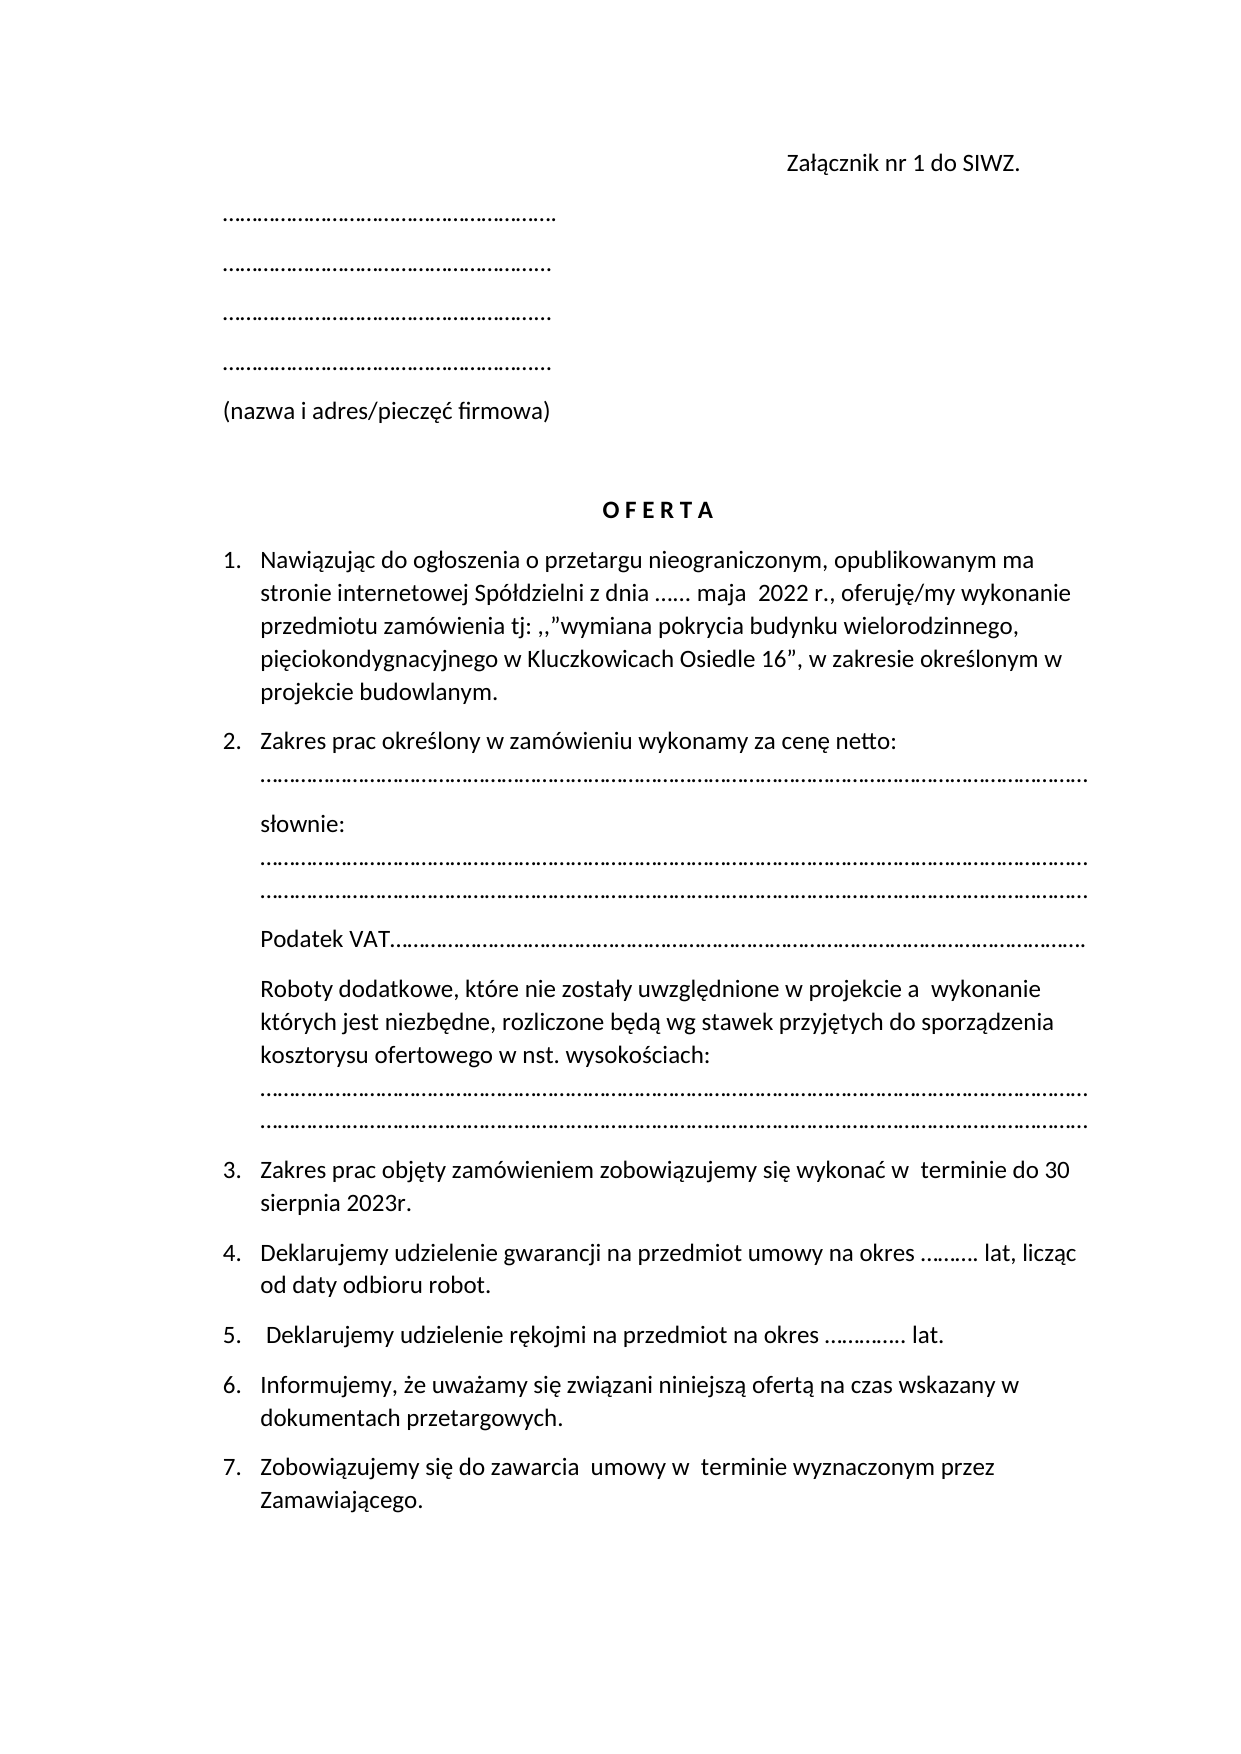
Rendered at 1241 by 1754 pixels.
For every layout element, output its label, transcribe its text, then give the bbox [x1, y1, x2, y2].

list Podatek VAT…………………………………………………………………………………………………………. [260, 923, 1093, 954]
list Zakres prac określony w zamówieniu wykonamy za cenę netto: ……………………………………………………………………………………………………………………………… [223, 726, 1093, 789]
list Zobowiązujemy się do zawarcia umowy w terminie wyznaczonym przez Zamawiającego. [223, 1451, 1093, 1515]
list …………………………………………………. [223, 197, 1093, 228]
list Roboty dodatkowe, które nie zostały uwzględnione w projekcie a wykonanie których jest niezbędne, rozliczone będą wg stawek przyjętych do sporządzenia kosztorysu ofertowego w nst. wysokościach: ……………………………………………………………………………………………………………………………………………………………………………………………………………………………………………………………… [260, 973, 1093, 1135]
list (nazwa i adres/pieczęć firmowa) [223, 396, 1093, 426]
list Zakres prac objęty zamówieniem zobowiązujemy się wykonać w terminie do 30 sierpnia 2023r. [223, 1154, 1093, 1218]
list Informujemy, że uważamy się związani niniejszą ofertą na czas wskazany w dokumentach przetargowych. [223, 1369, 1093, 1432]
text Załącznik nr 1 do SIWZ. [148, 148, 1093, 178]
list Deklarujemy udzielenie rękojmi na przedmiot na okres ………….. lat. [223, 1319, 1093, 1350]
list O F E R T A [223, 495, 1093, 525]
list Deklarujemy udzielenie gwarancji na przedmiot umowy na okres ………. lat, licząc od daty odbioru robot. [223, 1237, 1093, 1300]
list ………………………………………………... [223, 346, 1093, 376]
list ………………………………………………... [223, 247, 1093, 277]
list słownie: ……………………………………………………………………………………………………………………………………………………………………………………………………………………………………………………………… [260, 808, 1093, 904]
list Nawiązując do ogłoszenia o przetargu nieograniczonym, opublikowanym ma stronie internetowej Spółdzielni z dnia …... maja 2022 r., oferuję/my wykonanie przedmiotu zamówienia tj: ,,”wymiana pokrycia budynku wielorodzinnego, pięciokondygnacyjnego w Kluczkowicach Osiedle 16”, w zakresie określonym w projekcie budowlanym. [223, 544, 1093, 706]
list ………………………………………………... [223, 296, 1093, 327]
